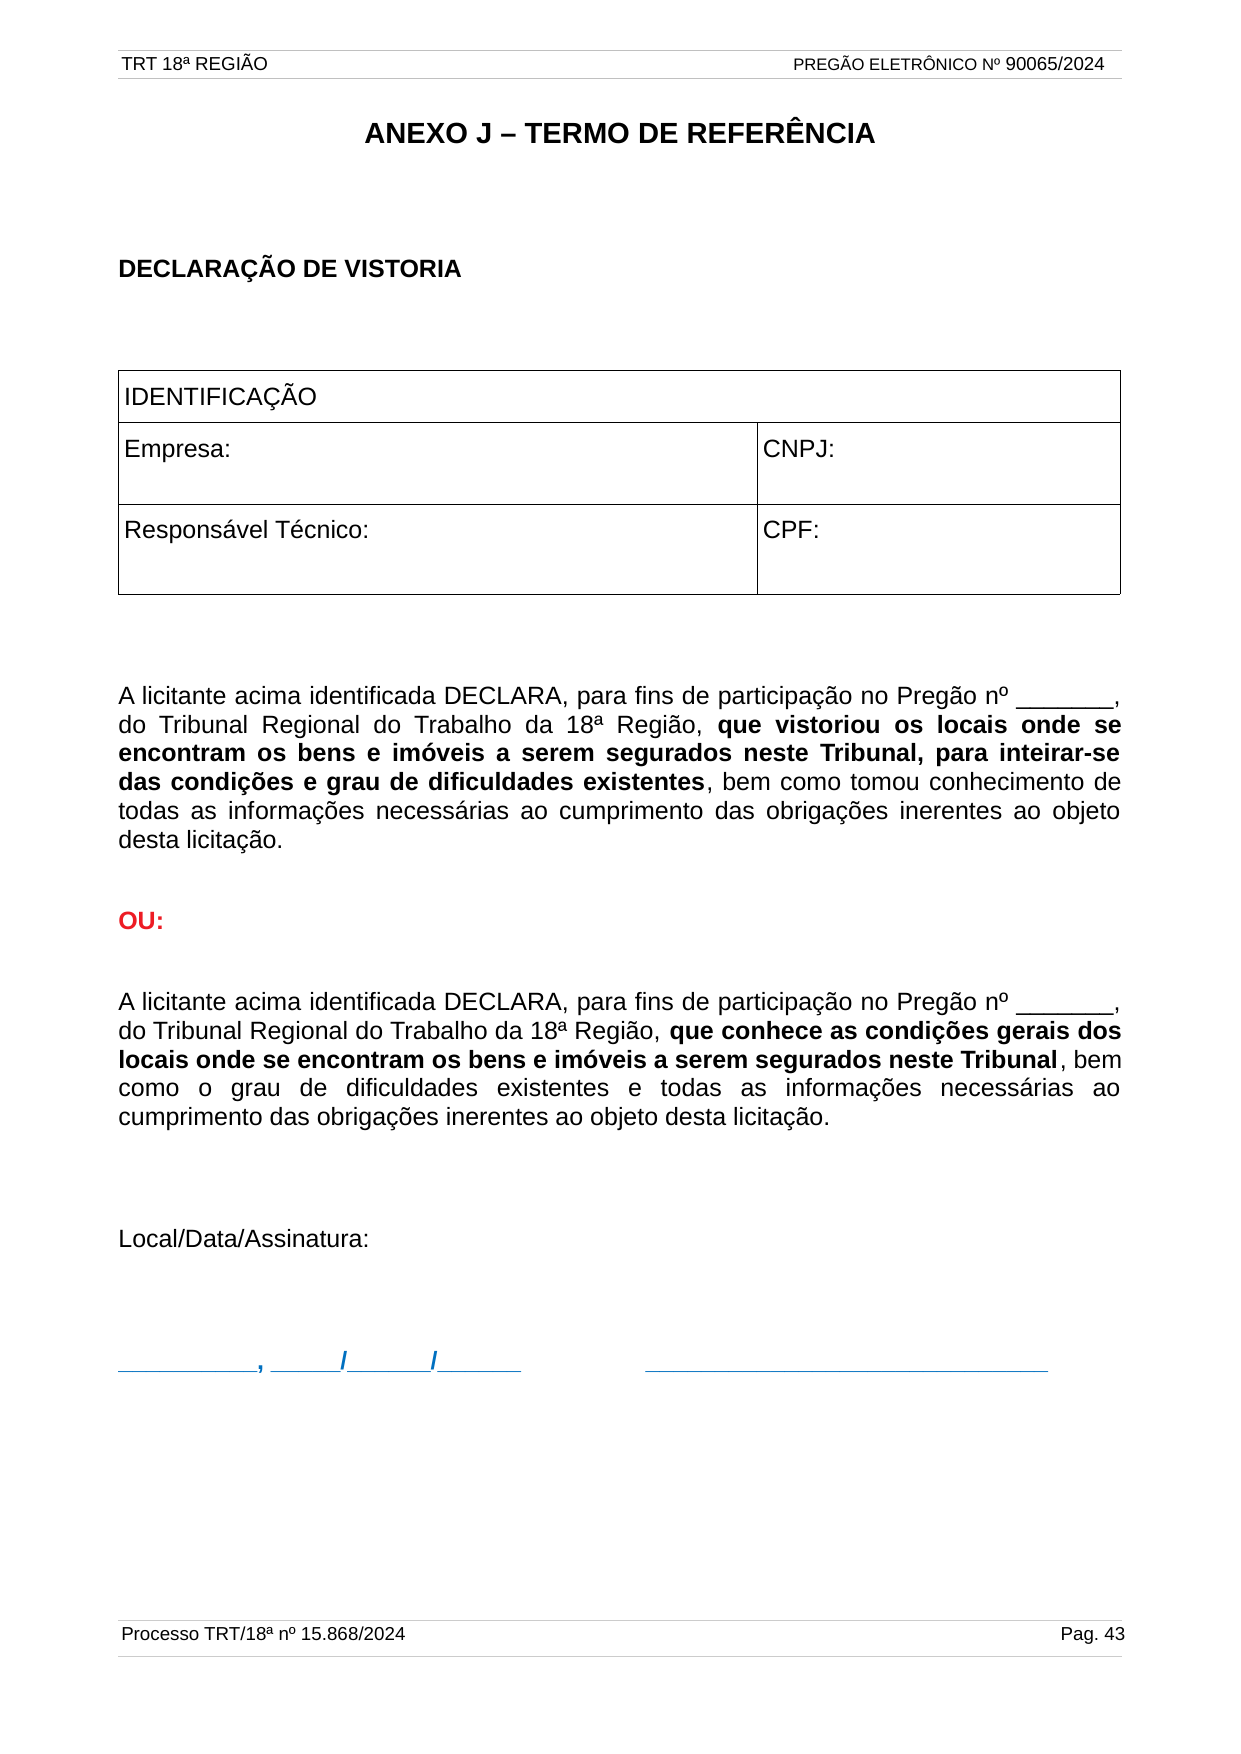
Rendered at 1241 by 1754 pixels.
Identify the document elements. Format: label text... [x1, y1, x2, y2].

text __________, _____/______/______ _____________________________ [118, 1346, 1122, 1375]
text ANEXO J – TERMO DE REFERÊNCIA [118, 116, 1122, 149]
text A licitante acima identificada DECLARA, para fins de participação no Pregão nº _______, do Tribunal Regional do Trabalho da 18ª Região, que vistoriou os locais onde se encontram os bens e imóveis a serem segurados neste Tribunal, para inteirar-se das condições e grau de dificuldades existentes, bem como tomou conhecimento de todas as informações necessárias ao cumprimento das obrigações inerentes ao objeto desta licitação. [118, 681, 1122, 853]
text OU: [118, 906, 1122, 935]
text Local/Data/Assinatura: [118, 1224, 1122, 1253]
table_cell CNPJ: [758, 423, 1120, 503]
text DECLARAÇÃO DE VISTORIA [118, 254, 1122, 283]
table_cell Empresa: [119, 423, 757, 503]
table_cell CPF: [758, 505, 1120, 594]
table_cell Responsável Técnico: [119, 505, 757, 594]
table_header IDENTIFICAÇÃO [119, 371, 1120, 422]
text A licitante acima identificada DECLARA, para fins de participação no Pregão nº _______, do Tribunal Regional do Trabalho da 18ª Região, que conhece as condições gerais dos locais onde se encontram os bens e imóveis a serem segurados neste Tribunal, bem como o grau de dificuldades existentes e todas as informações necessárias ao cumprimento das obrigações inerentes ao objeto desta licitação. [118, 987, 1122, 1131]
